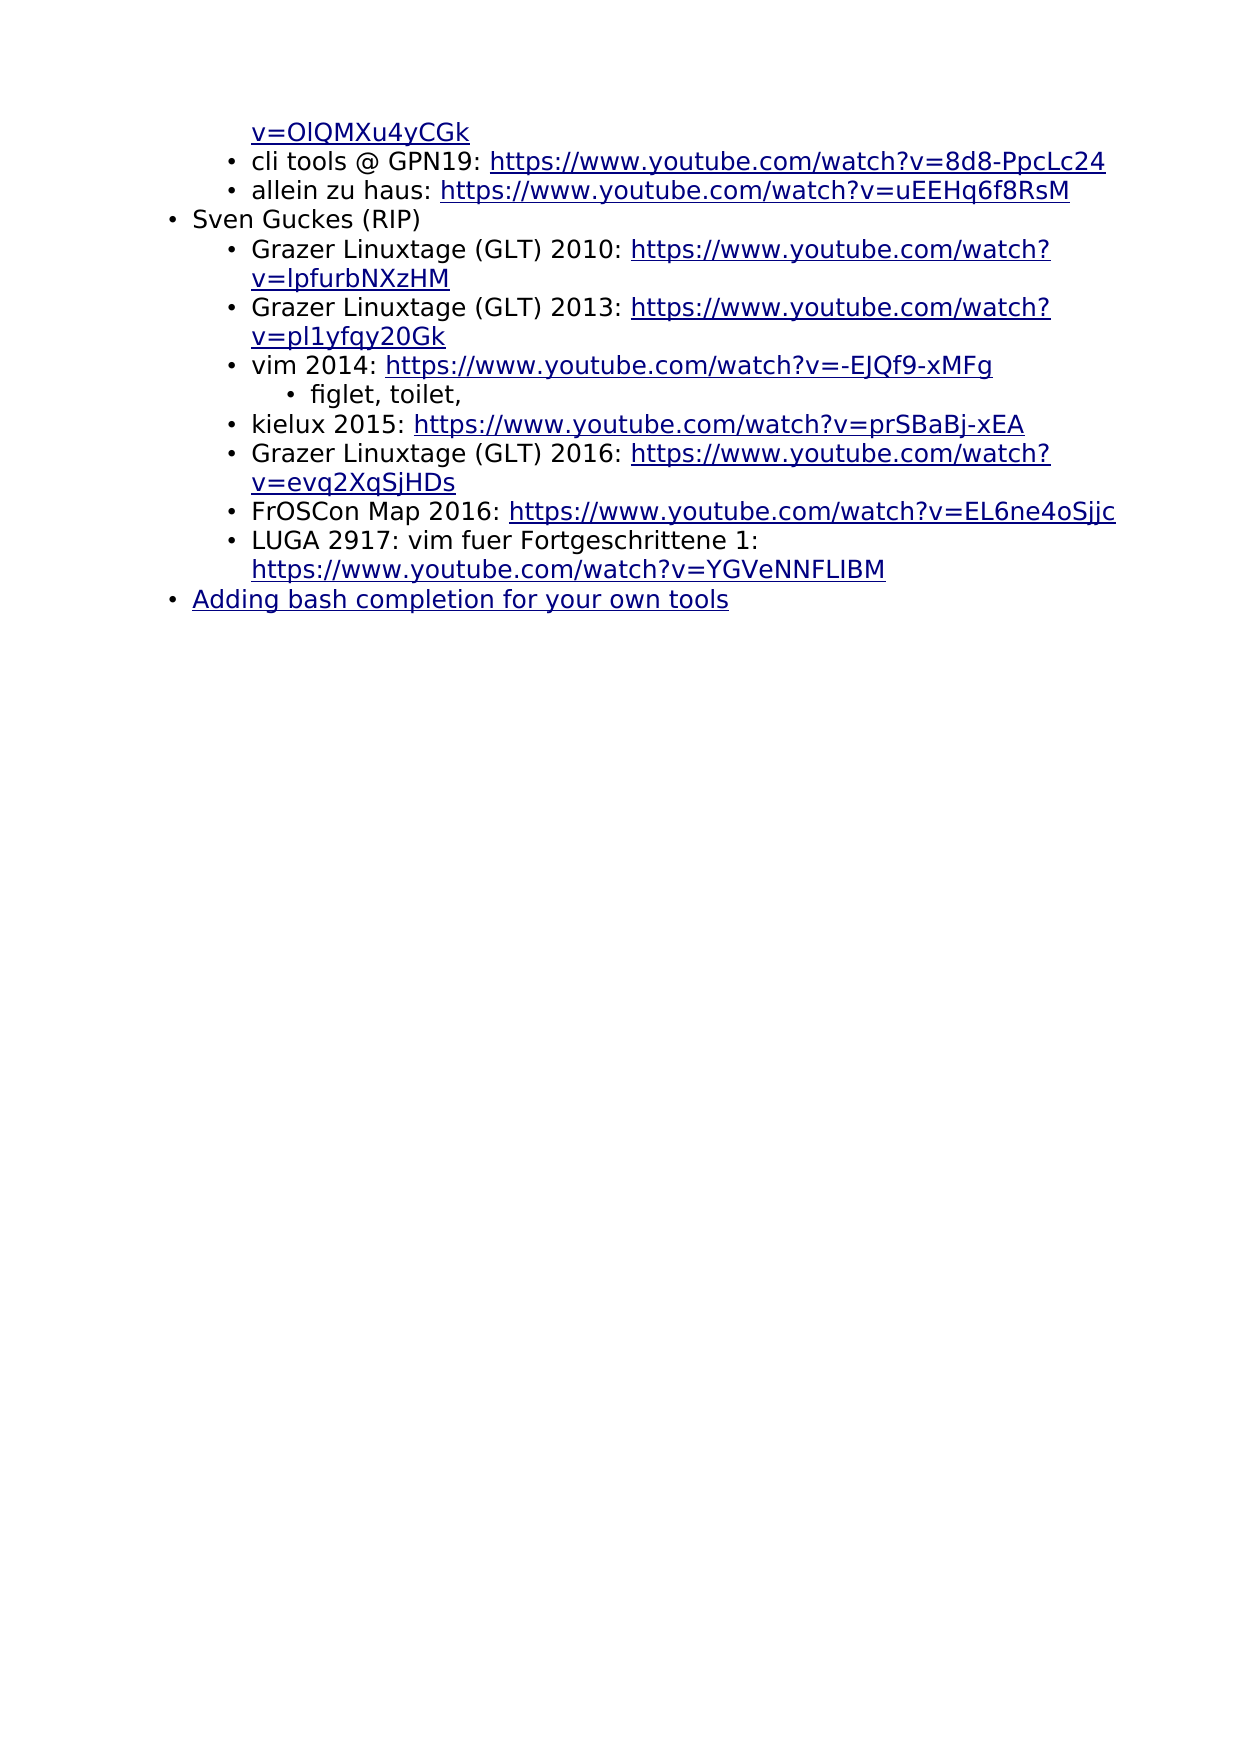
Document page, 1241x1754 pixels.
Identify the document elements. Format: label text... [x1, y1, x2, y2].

list FrOSCon Map 2016: https://www.youtube.com/watch?v=EL6ne4oSjjc [236, 497, 1122, 526]
list LUGA 2917: vim fuer Fortgeschrittene 1: https://www.youtube.com/watch?v=YGVeNNFLIBM [236, 526, 1122, 585]
list Adding bash completion for your own tools [177, 585, 1122, 614]
list figlet, toilet, [295, 381, 1122, 410]
list Grazer Linuxtage (GLT) 2016: https://www.youtube.com/watch?v=evq2XqSjHDs [236, 439, 1122, 497]
list cli tools @ GPN19: https://www.youtube.com/watch?v=8d8-PpcLc24 [236, 147, 1122, 176]
list Grazer Linuxtage (GLT) 2013: https://www.youtube.com/watch?v=pl1yfqy20Gk [236, 293, 1122, 351]
list allein zu haus: https://www.youtube.com/watch?v=uEEHq6f8RsM [236, 176, 1122, 206]
list Sven Guckes (RIP) [177, 206, 1122, 235]
list vim 2014: https://www.youtube.com/watch?v=-EJQf9-xMFg [236, 351, 1122, 381]
list kielux 2015: https://www.youtube.com/watch?v=prSBaBj-xEA [236, 410, 1122, 439]
list v=OlQMXu4yCGk [236, 118, 1122, 147]
list Grazer Linuxtage (GLT) 2010: https://www.youtube.com/watch?v=lpfurbNXzHM [236, 235, 1122, 293]
